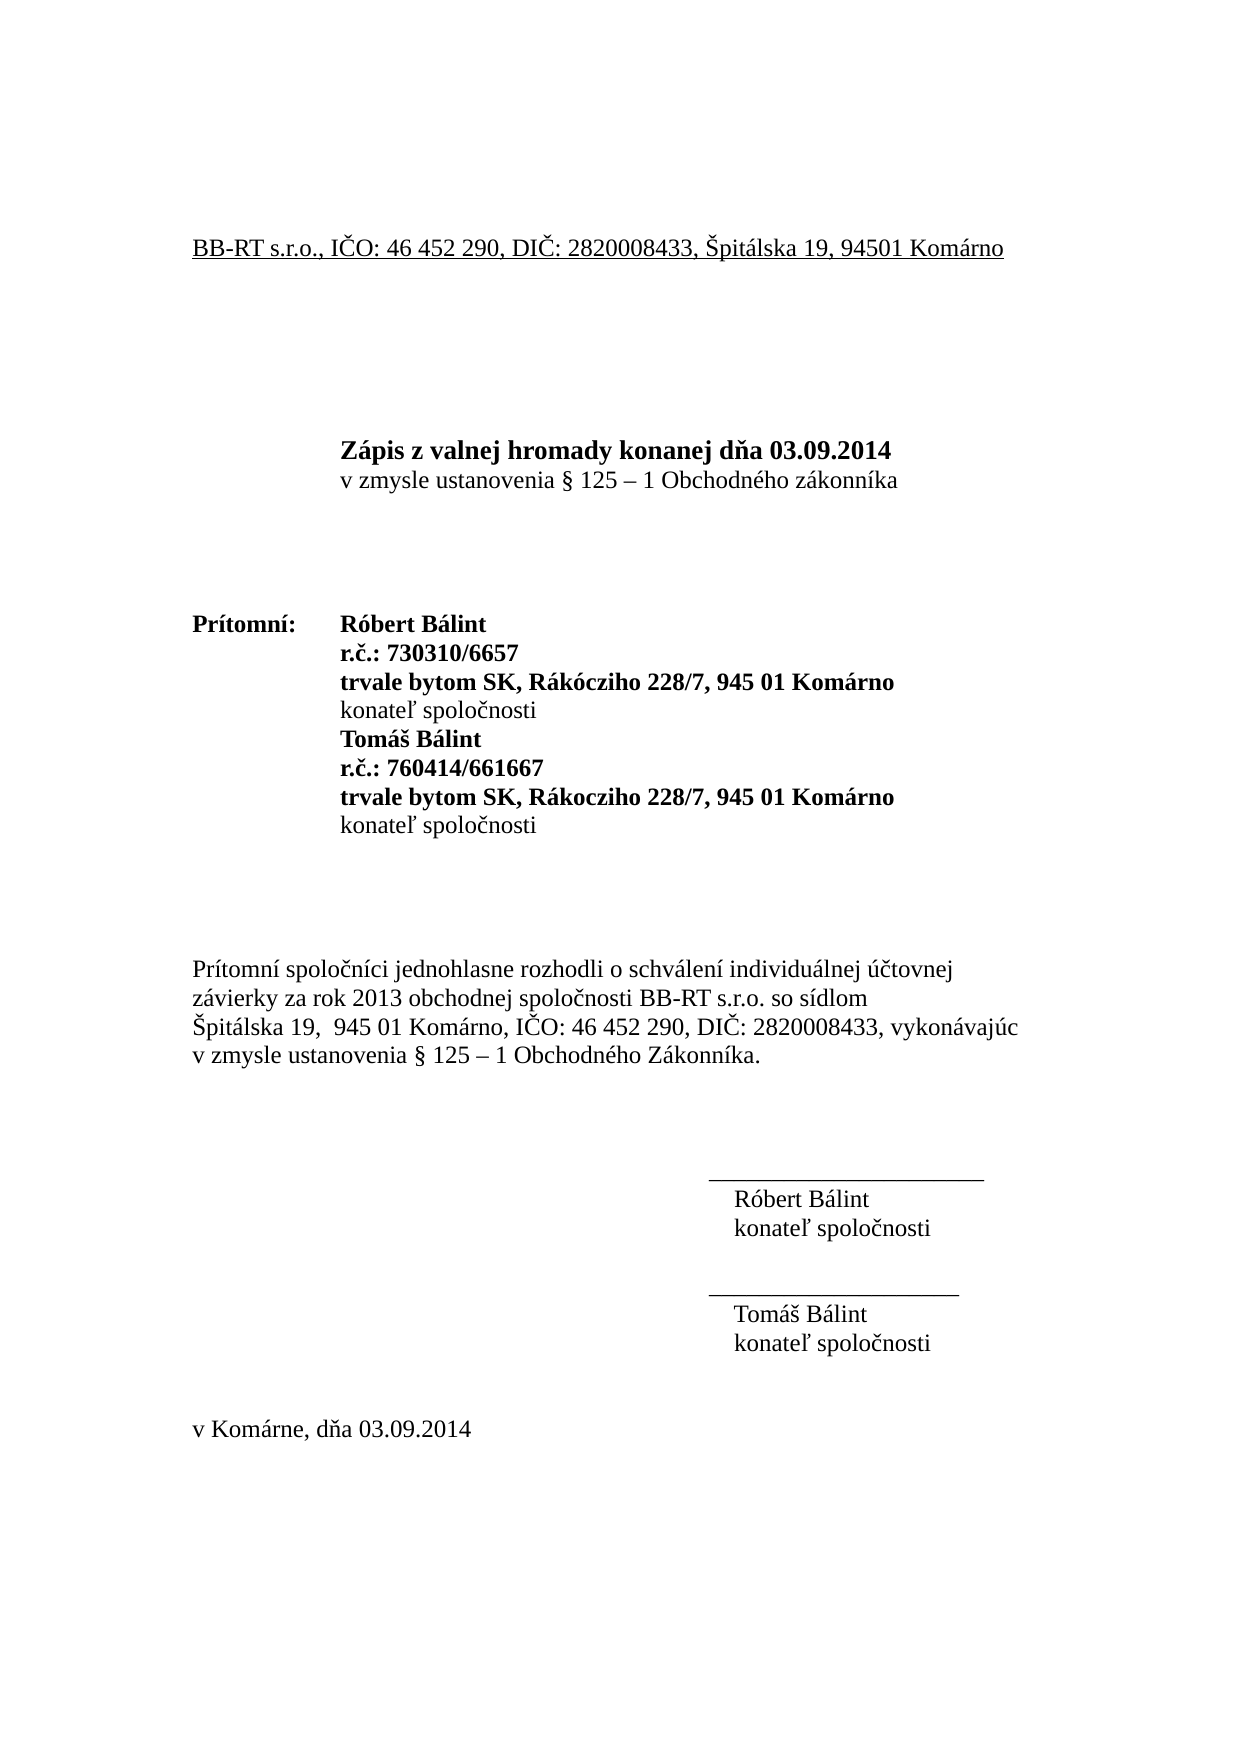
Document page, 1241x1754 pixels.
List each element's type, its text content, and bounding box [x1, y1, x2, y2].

text v zmysle ustanovenia § 125 – 1 Obchodného zákonníka [118, 466, 1122, 494]
text Tomáš Bálint [118, 1299, 1122, 1328]
text Prítomní: Róbert Bálint [118, 609, 1122, 638]
text konateľ spoločnosti [118, 811, 1122, 839]
text konateľ spoločnosti [118, 1213, 1122, 1242]
text ____________________ [118, 1271, 1122, 1299]
text ______________________ [118, 1156, 1122, 1184]
text v zmysle ustanovenia § 125 – 1 Obchodného Zákonníka. [118, 1041, 1122, 1069]
text Róbert Bálint [118, 1184, 1122, 1213]
text v Komárne, dňa 03.09.2014 [118, 1414, 1122, 1443]
text Prítomní spoločníci jednohlasne rozhodli o schválení individuálnej účtovnej [118, 954, 1122, 983]
text konateľ spoločnosti [118, 1328, 1122, 1357]
text r.č.: 760414/661667 [118, 753, 1122, 782]
text Špitálska 19, 945 01 Komárno, IČO: 46 452 290, DIČ: 2820008433, vykonávajúc [118, 1012, 1122, 1041]
text Tomáš Bálint [118, 724, 1122, 753]
text trvale bytom SK, Rákocziho 228/7, 945 01 Komárno [118, 782, 1122, 811]
text r.č.: 730310/6657 [118, 638, 1122, 667]
text Zápis z valnej hromady konanej dňa 03.09.2014 [118, 434, 1122, 466]
text BB-RT s.r.o., IČO: 46 452 290, DIČ: 2820008433, Špitálska 19, 94501 Komárno [118, 233, 1122, 262]
text konateľ spoločnosti [118, 696, 1122, 724]
text trvale bytom SK, Rákócziho 228/7, 945 01 Komárno [118, 667, 1122, 696]
text závierky za rok 2013 obchodnej spoločnosti BB-RT s.r.o. so sídlom [118, 983, 1122, 1012]
